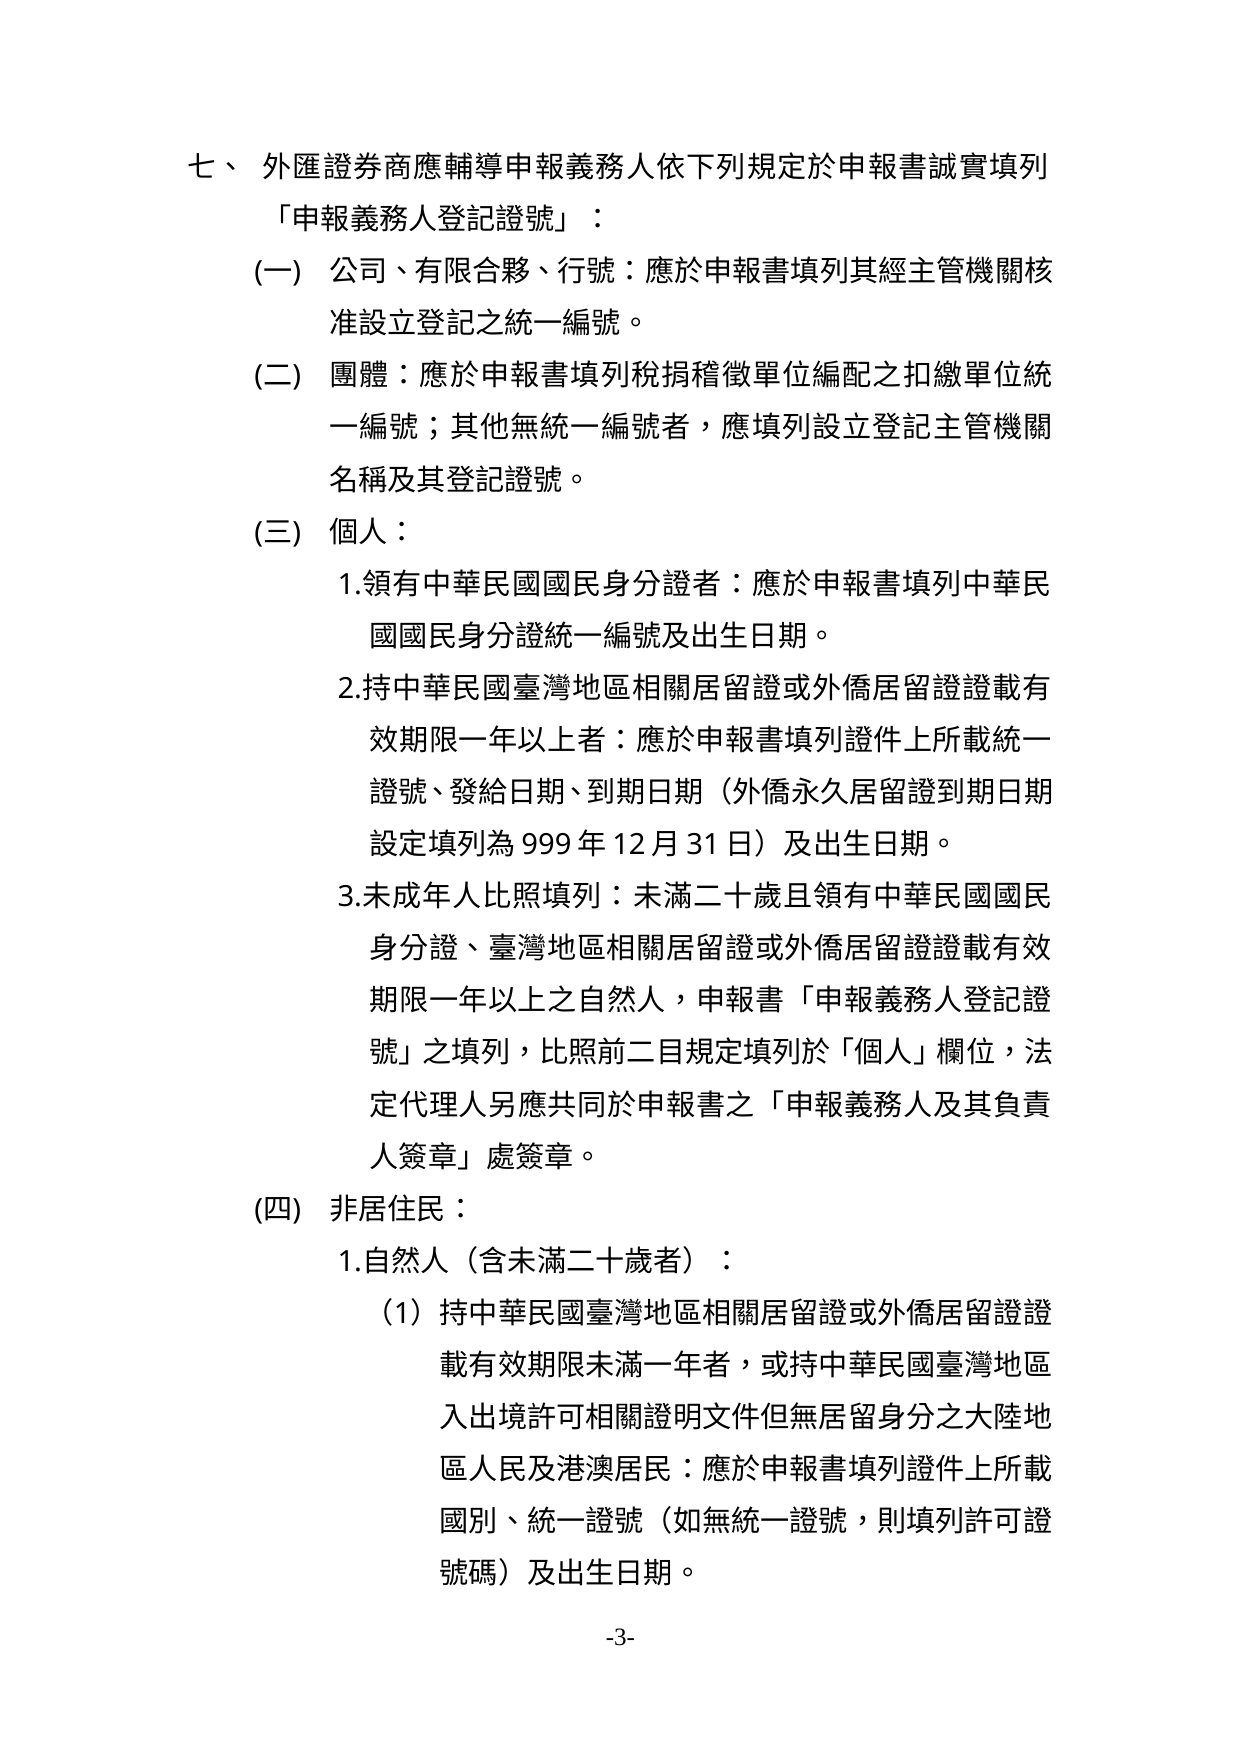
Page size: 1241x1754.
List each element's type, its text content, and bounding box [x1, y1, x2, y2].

list 外匯證券商應輔導申報義務人依下列規定於申報書誠實填列「申報義務人登記證號」： [187, 136, 1051, 240]
list 公司、有限合夥、行號：應於申報書填列其經主管機關核准設立登記之統一編號。 [254, 240, 1053, 344]
text 1.自然人（含未滿二十歲者）： [337, 1229, 1053, 1282]
text 3.未成年人比照填列：未滿二十歲且領有中華民國國民身分證、臺灣地區相關居留證或外僑居留證證載有效期限一年以上之自然人，申報書「申報義務人登記證號」之填列，比照前二目規定填列於「個人」欄位，法定代理人另應共同於申報書之「申報義務人及其負責人簽章」處簽章。 [337, 865, 1053, 1177]
text 1.領有中華民國國民身分證者：應於申報書填列中華民國國民身分證統一編號及出生日期。 [337, 552, 1053, 657]
list 非居住民： [254, 1177, 1053, 1229]
text （1）持中華民國臺灣地區相關居留證或外僑居留證證載有效期限未滿一年者，或持中華民國臺灣地區入出境許可相關證明文件但無居留身分之大陸地區人民及港澳居民：應於申報書填列證件上所載國別、統一證號（如無統一證號，則填列許可證號碼）及出生日期。 [364, 1282, 1053, 1594]
text 2.持中華民國臺灣地區相關居留證或外僑居留證證載有效期限一年以上者：應於申報書填列證件上所載統一證號、發給日期、到期日期（外僑永久居留證到期日期設定填列為999年12月31日）及出生日期。 [337, 657, 1053, 865]
list 個人： [254, 500, 1053, 552]
list 團體：應於申報書填列稅捐稽徵單位編配之扣繳單位統一編號；其他無統一編號者，應填列設立登記主管機關名稱及其登記證號。 [254, 344, 1053, 500]
